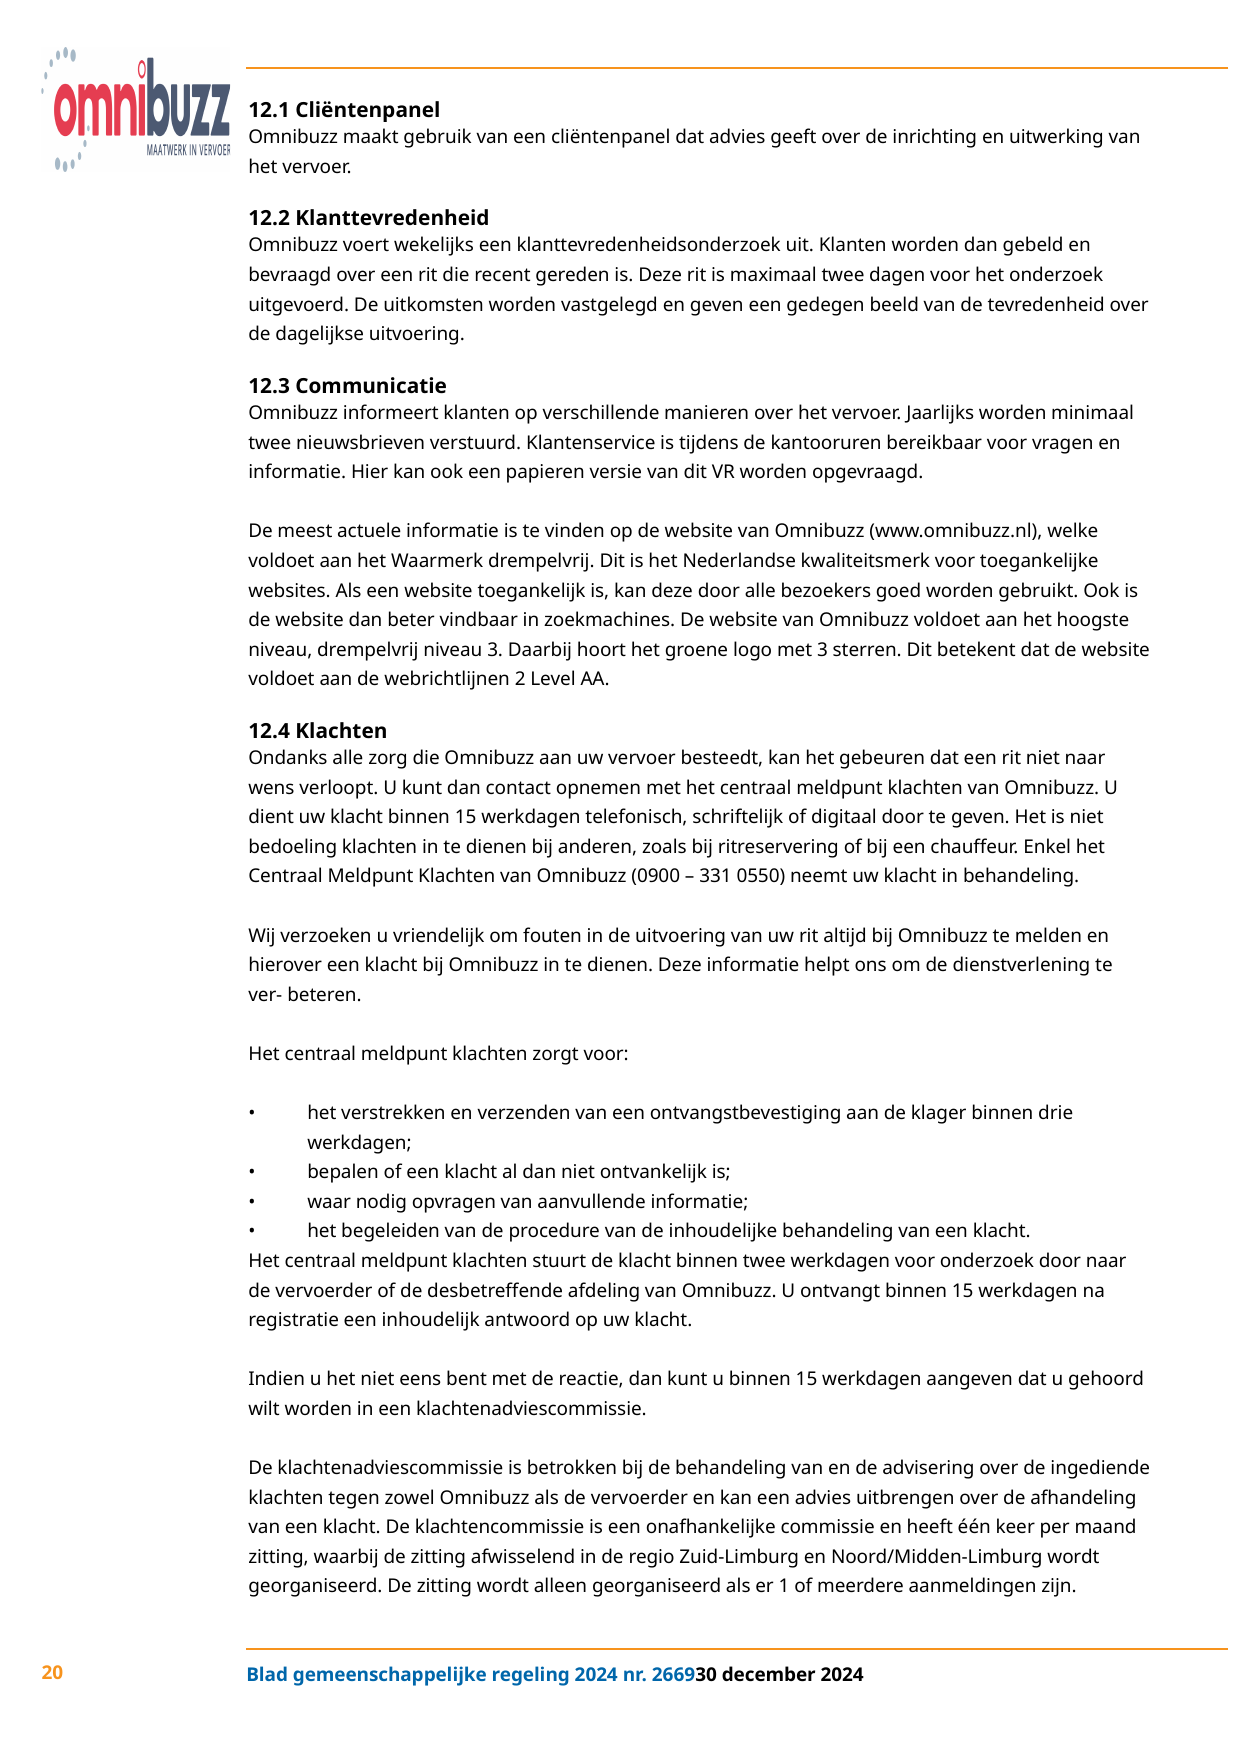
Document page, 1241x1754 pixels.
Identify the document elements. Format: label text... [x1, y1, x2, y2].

text De klachtenadviescommissie is betrokken bij de behandeling van en de advisering over de ingediende klachten tegen zowel Omnibuzz als de vervoerder en kan een advies uitbrengen over de afhandeling van een klacht. De klachtencommissie is een onafhankelijke commissie en heeft één keer per maand zitting, waarbij de zitting afwisselend in de regio Zuid-Limburg en Noord/Midden-Limburg wordt georganiseerd. De zitting wordt alleen georganiseerd als er 1 of meerdere aanmeldingen zijn. [248, 1454, 1152, 1598]
list het begeleiden van de procedure van de inhoudelijke behandeling van een klacht. [248, 1218, 1152, 1243]
list het verstrekken en verzenden van een ontvangstbevestiging aan de klager binnen drie werkdagen; [248, 1099, 1152, 1155]
text Indien u het niet eens bent met de reactie, dan kunt u binnen 15 werkdagen aangeven dat u gehoord wilt worden in een klachtenadviescommissie. [248, 1366, 1152, 1421]
text 12.2 Klanttevredenheid [248, 203, 1152, 232]
text Ondanks alle zorg die Omnibuzz aan uw vervoer besteedt, kan het gebeuren dat een rit niet naar wens verloopt. U kunt dan contact opnemen met het centraal meldpunt klachten van Omnibuzz. U dient uw klacht binnen 15 werkdagen telefonisch, schriftelijk of digitaal door te geven. Het is niet bedoeling klachten in te dienen bij anderen, zoals bij ritreservering of bij een chauffeur. Enkel het Centraal Meldpunt Klachten van Omnibuzz (0900 – 331 0550) neemt uw klacht in behandeling. [248, 744, 1152, 888]
picture [41, 47, 231, 172]
list bepalen of een klacht al dan niet ontvankelijk is; [248, 1158, 1152, 1184]
text Omnibuzz voert wekelijks een klanttevredenheidsonderzoek uit. Klanten worden dan gebeld en bevraagd over een rit die recent gereden is. Deze rit is maximaal twee dagen voor het onderzoek uitgevoerd. De uitkomsten worden vastgelegd en geven een gedegen beeld van de tevredenheid over de dagelijkse uitvoering. [248, 232, 1152, 346]
text Omnibuzz informeert klanten op verschillende manieren over het vervoer. Jaarlijks worden minimaal twee nieuwsbrieven verstuurd. Klantenservice is tijdens de kantooruren bereikbaar voor vragen en informatie. Hier kan ook een papieren versie van dit VR worden opgevraagd. [248, 399, 1152, 484]
text Het centraal meldpunt klachten stuurt de klacht binnen twee werkdagen voor onderzoek door naar de vervoerder of de desbetreffende afdeling van Omnibuzz. U ontvangt binnen 15 werkdagen na registratie een inhoudelijk antwoord op uw klacht. [248, 1247, 1152, 1332]
text De meest actuele informatie is te vinden op de website van Omnibuzz (www.omnibuzz.nl), welke voldoet aan het Waarmerk drempelvrij. Dit is het Nederlandse kwaliteitsmerk voor toegankelijke websites. Als een website toegankelijk is, kan deze door alle bezoekers goed worden gebruikt. Ook is de website dan beter vindbaar in zoekmachines. De website van Omnibuzz voldoet aan het hoogste niveau, drempelvrij niveau 3. Daarbij hoort het groene logo met 3 sterren. Dit betekent dat de website voldoet aan de webrichtlijnen 2 Level AA. [248, 518, 1152, 691]
text 12.4 Klachten [248, 716, 1152, 744]
text Omnibuzz maakt gebruik van een cliëntenpanel dat advies geeft over de inrichting en uitwerking van het vervoer. [248, 123, 1152, 178]
list waar nodig opvragen van aanvullende informatie; [248, 1188, 1152, 1214]
text Wij verzoeken u vriendelijk om fouten in de uitvoering van uw rit altijd bij Omnibuzz te melden en hierover een klacht bij Omnibuzz in te dienen. Deze informatie helpt ons om de dienstverlening te ver- beteren. [248, 922, 1152, 1007]
text Het centraal meldpunt klachten zorgt voor: [248, 1040, 1152, 1066]
text 12.3 Communicatie [248, 371, 1152, 399]
text 12.1 Cliëntenpanel [248, 95, 1152, 123]
